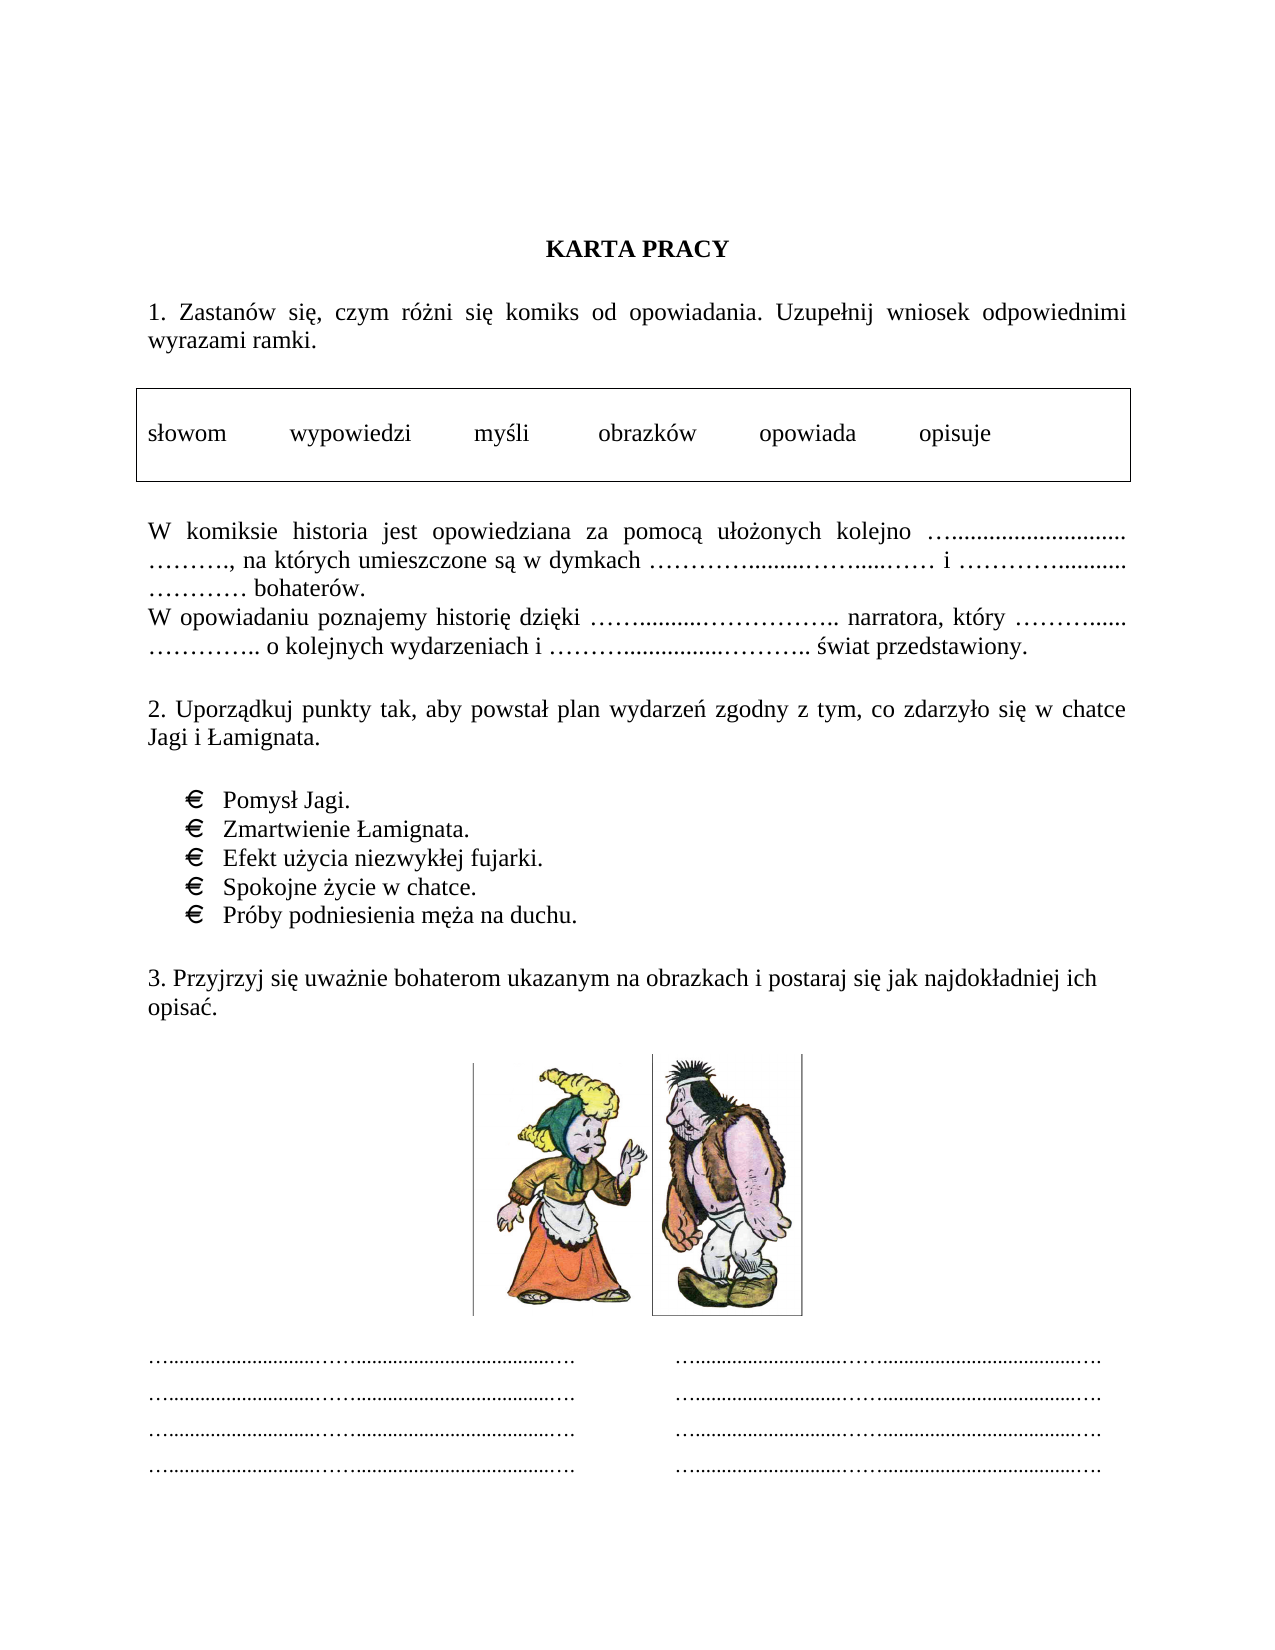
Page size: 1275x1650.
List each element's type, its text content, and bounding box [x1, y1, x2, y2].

list Efekt użycia niezwykłej fujarki. [185, 843, 1127, 872]
text 2. Uporządkuj punkty tak, aby powstał plan wydarzeń zgodny z tym, co zdarzyło się w chatce Jagi i Łamignata. [148, 694, 1127, 751]
text W opowiadaniu poznajemy historię dzięki ……..........…………….. narratora, który ………......………….. o kolejnych wydarzeniach i ………................……….. świat przedstawiony. [148, 602, 1127, 660]
list Spokojne życie w chatce. [185, 872, 1127, 900]
text …............................…….....................................…. [674, 1452, 1127, 1477]
text …............................…….....................................…. [148, 1380, 601, 1404]
text W komiksie historia jest opowiedziana za pomocą ułożonych kolejno …............................………., na których umieszczone są w dymkach ………….........…….....…… i …………...........………… bohaterów. [148, 516, 1127, 602]
text …............................…….....................................…. [674, 1380, 1127, 1404]
table_header słowom wypowiedzi myśli obrazków opowiada opisuje [137, 389, 1130, 481]
list Zmartwienie Łamignata. [185, 814, 1127, 843]
list Pomysł Jagi. [185, 785, 1127, 814]
text …............................…….....................................…. [674, 1344, 1127, 1368]
list Próby podniesienia męża na duchu. [185, 900, 1127, 929]
text …............................…….....................................…. [674, 1416, 1127, 1441]
text …............................…….....................................…. [148, 1452, 601, 1477]
text KARTA PRACY [148, 234, 1127, 263]
text …............................…….....................................…. [148, 1344, 601, 1368]
text …............................…….....................................…. [148, 1416, 601, 1441]
text 3. Przyjrzyj się uważnie bohaterom ukazanym na obrazkach i postaraj się jak najdokładniej ich opisać. [148, 963, 1127, 1021]
text 1. Zastanów się, czym różni się komiks od opowiadania. Uzupełnij wniosek odpowiednimi wyrazami ramki. [148, 297, 1127, 354]
